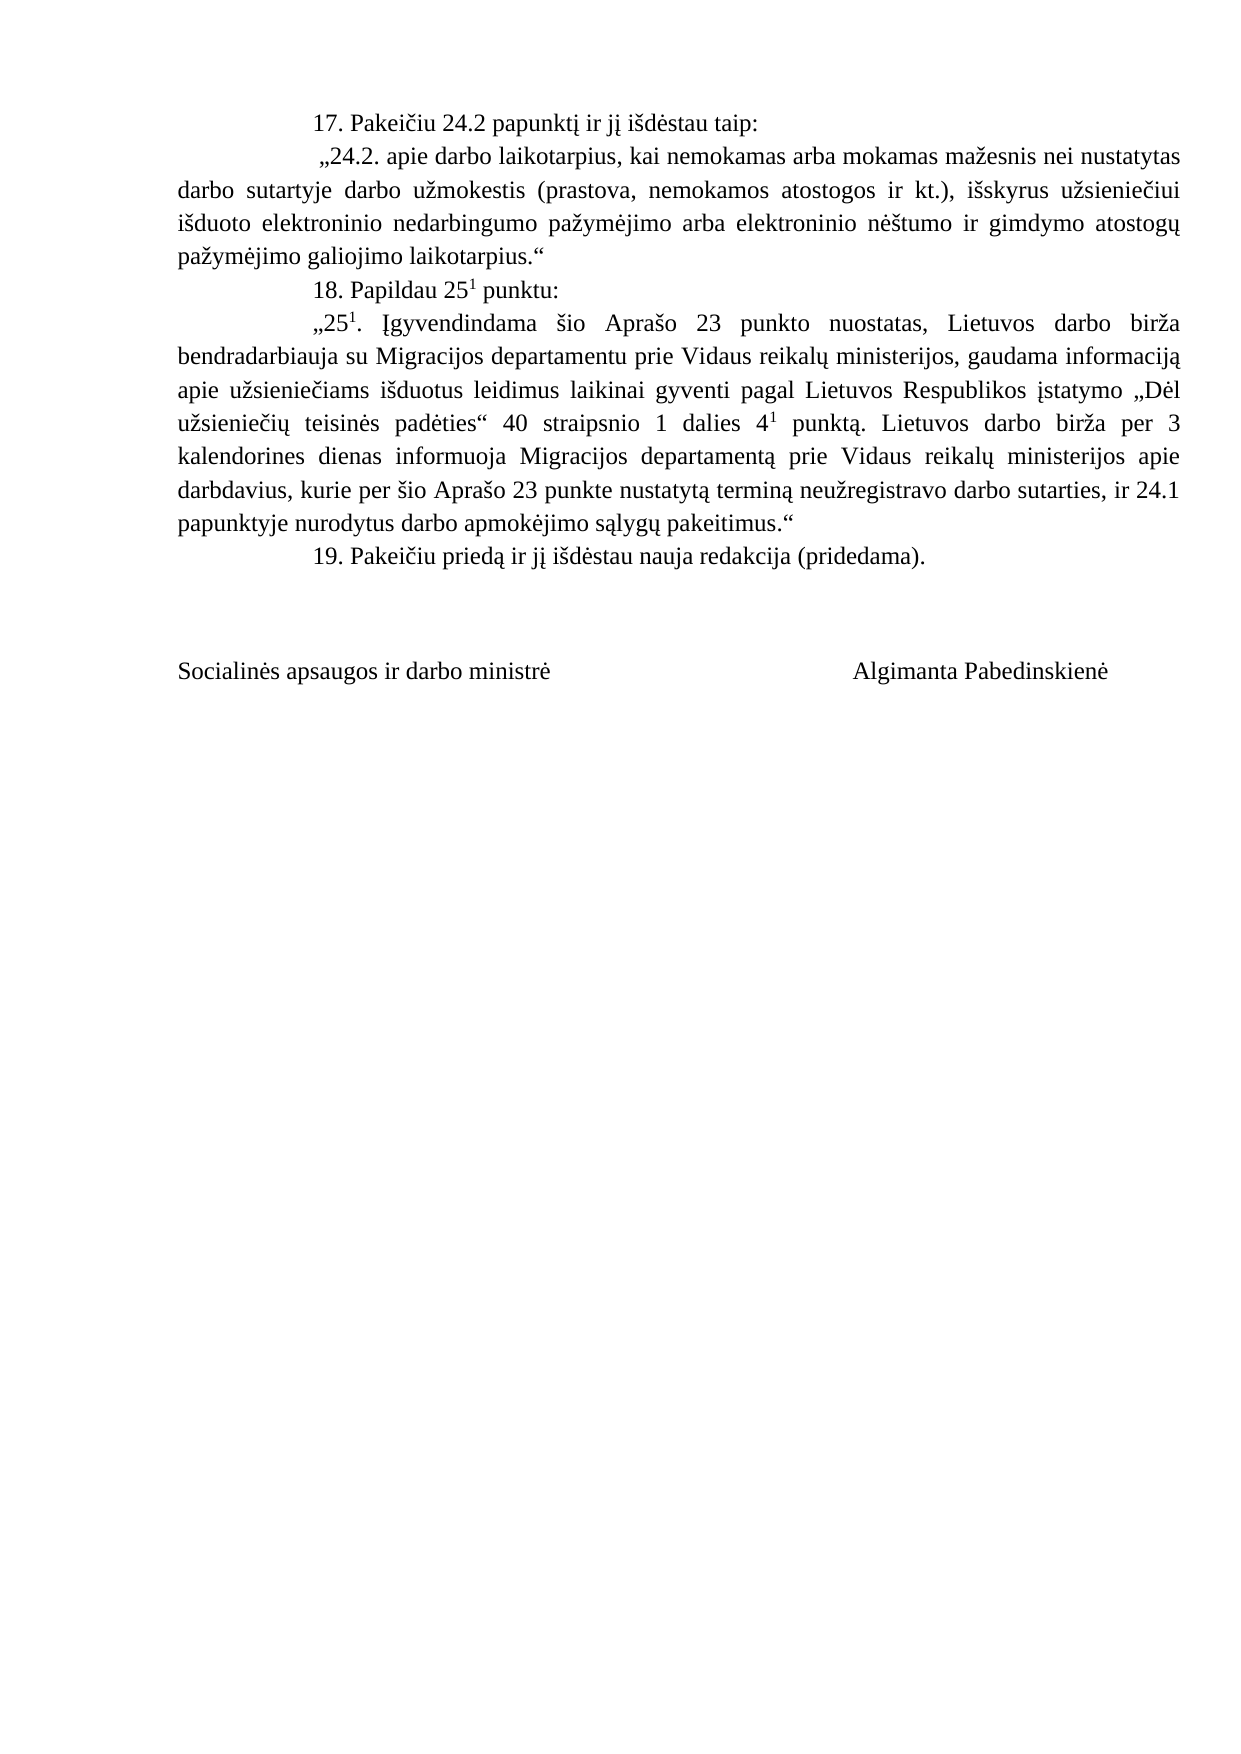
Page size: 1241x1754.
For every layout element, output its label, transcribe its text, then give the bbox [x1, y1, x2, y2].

text 18. Papildau 251 punktu: [177, 270, 1181, 303]
text „24.2. apie darbo laikotarpius, kai nemokamas arba mokamas mažesnis nei nustatytas darbo sutartyje darbo užmokestis (prastova, nemokamos atostogos ir kt.), išskyrus užsieniečiui išduoto elektroninio nedarbingumo pažymėjimo arba elektroninio nėštumo ir gimdymo atostogų pažymėjimo galiojimo laikotarpius.“ [177, 137, 1181, 270]
text 17. Pakeičiu 24.2 papunktį ir jį išdėstau taip: [177, 103, 1181, 137]
text 19. Pakeičiu priedą ir jį išdėstau nauja redakcija (pridedama). [177, 537, 1181, 570]
text „251. Įgyvendindama šio Aprašo 23 punkto nuostatas, Lietuvos darbo birža bendradarbiauja su Migracijos departamentu prie Vidaus reikalų ministerijos, gaudama informaciją apie užsieniečiams išduotus leidimus laikinai gyventi pagal Lietuvos Respublikos įstatymo „Dėl užsieniečių teisinės padėties“ 40 straipsnio 1 dalies 41 punktą. Lietuvos darbo birža per 3 kalendorines dienas informuoja Migracijos departamentą prie Vidaus reikalų ministerijos apie darbdavius, kurie per šio Aprašo 23 punkte nustatytą terminą neužregistravo darbo sutarties, ir 24.1 papunktyje nurodytus darbo apmokėjimo sąlygų pakeitimus.“ [177, 303, 1181, 537]
text Socialinės apsaugos ir darbo ministrė Algimanta Pabedinskienė [177, 656, 1181, 685]
